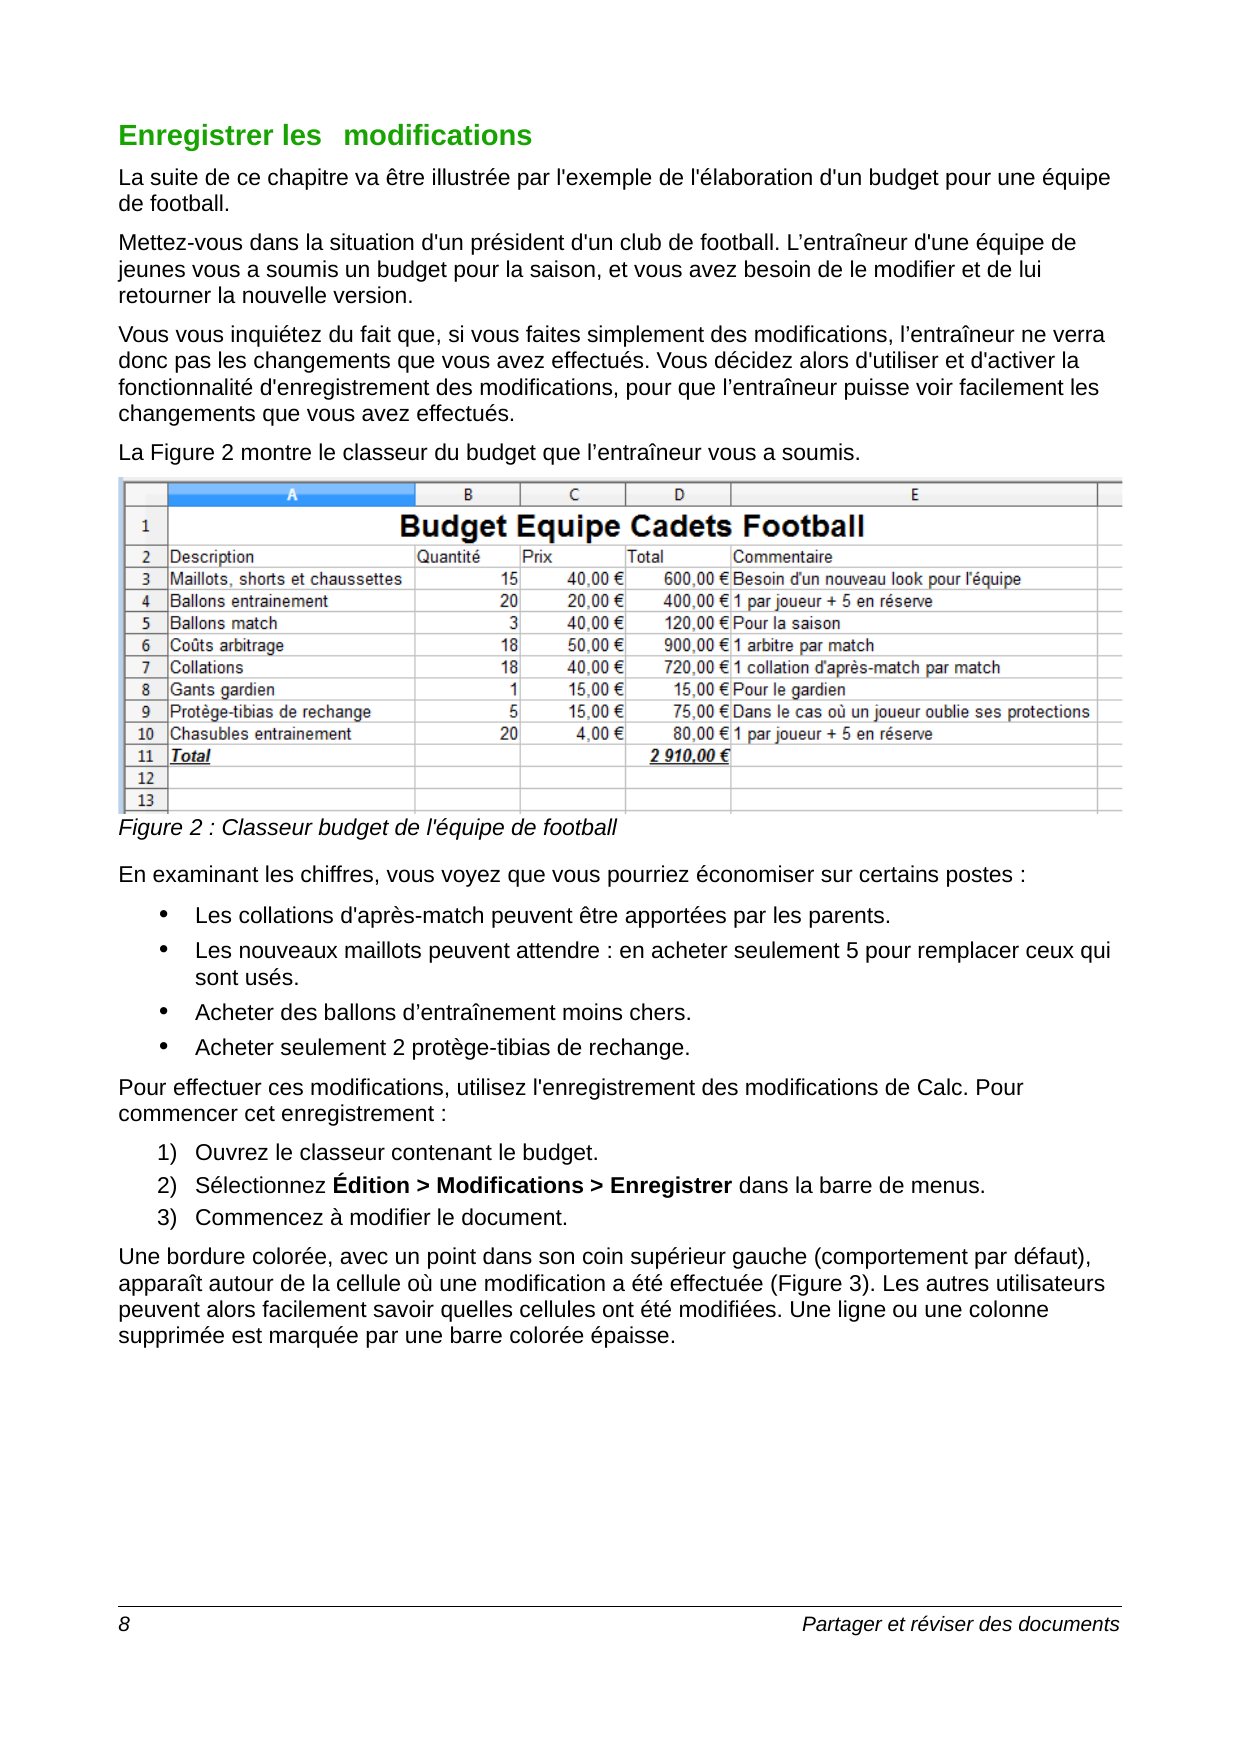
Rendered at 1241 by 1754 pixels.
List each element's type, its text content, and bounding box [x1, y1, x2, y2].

list Acheter des ballons d’entraînement moins chers. [156, 997, 1122, 1026]
list Les collations d'après-match peuvent être apportées par les parents. [156, 900, 1122, 929]
text La Figure 2 montre le classeur du budget que l’entraîneur vous a soumis. [118, 439, 1122, 465]
text Pour effectuer ces modifications, utilisez l'enregistrement des modifications de Calc. Pour commencer cet enregistrement : [118, 1074, 1122, 1127]
text La suite de ce chapitre va être illustrée par l'exemple de l'élaboration d'un budget pour une équipe de football. [118, 164, 1122, 217]
subtitle Enregistrer les modifications [118, 118, 1122, 152]
text Mettez-vous dans la situation d'un président d'un club de football. L’entraîneur d'une équipe de jeunes vous a soumis un budget pour la saison, et vous avez besoin de le modifier et de lui retourner la nouvelle version. [118, 229, 1122, 308]
list Acheter seulement 2 protège-tibias de rechange. [156, 1032, 1122, 1062]
list Ouvrez le classeur contenant le budget. [177, 1139, 1122, 1166]
text Figure 2 : Classeur budget de l'équipe de football [118, 814, 1122, 840]
list Les nouveaux maillots peuvent attendre : en acheter seulement 5 pour remplacer ceux qui sont usés. [156, 935, 1122, 991]
text En examinant les chiffres, vous voyez que vous pourriez économiser sur certains postes : [118, 861, 1122, 887]
text Une bordure colorée, avec un point dans son coin supérieur gauche (comportement par défaut), apparaît autour de la cellule où une modification a été effectuée (Figure 3). Les autres utilisateurs peuvent alors facilement savoir quelles cellules ont été modifiées. Une ligne ou une colonne supprimée est marquée par une barre colorée épaisse. [118, 1243, 1122, 1349]
picture [118, 477, 1123, 814]
list Sélectionnez Édition > Modifications > Enregistrer dans la barre de menus. [177, 1172, 1122, 1198]
text Vous vous inquiétez du fait que, si vous faites simplement des modifications, l’entraîneur ne verra donc pas les changements que vous avez effectués. Vous décidez alors d'utiliser et d'activer la fonctionnalité d'enregistrement des modifications, pour que l’entraîneur puisse voir facilement les changements que vous avez effectués. [118, 321, 1122, 426]
list Commencez à modifier le document. [177, 1204, 1122, 1231]
